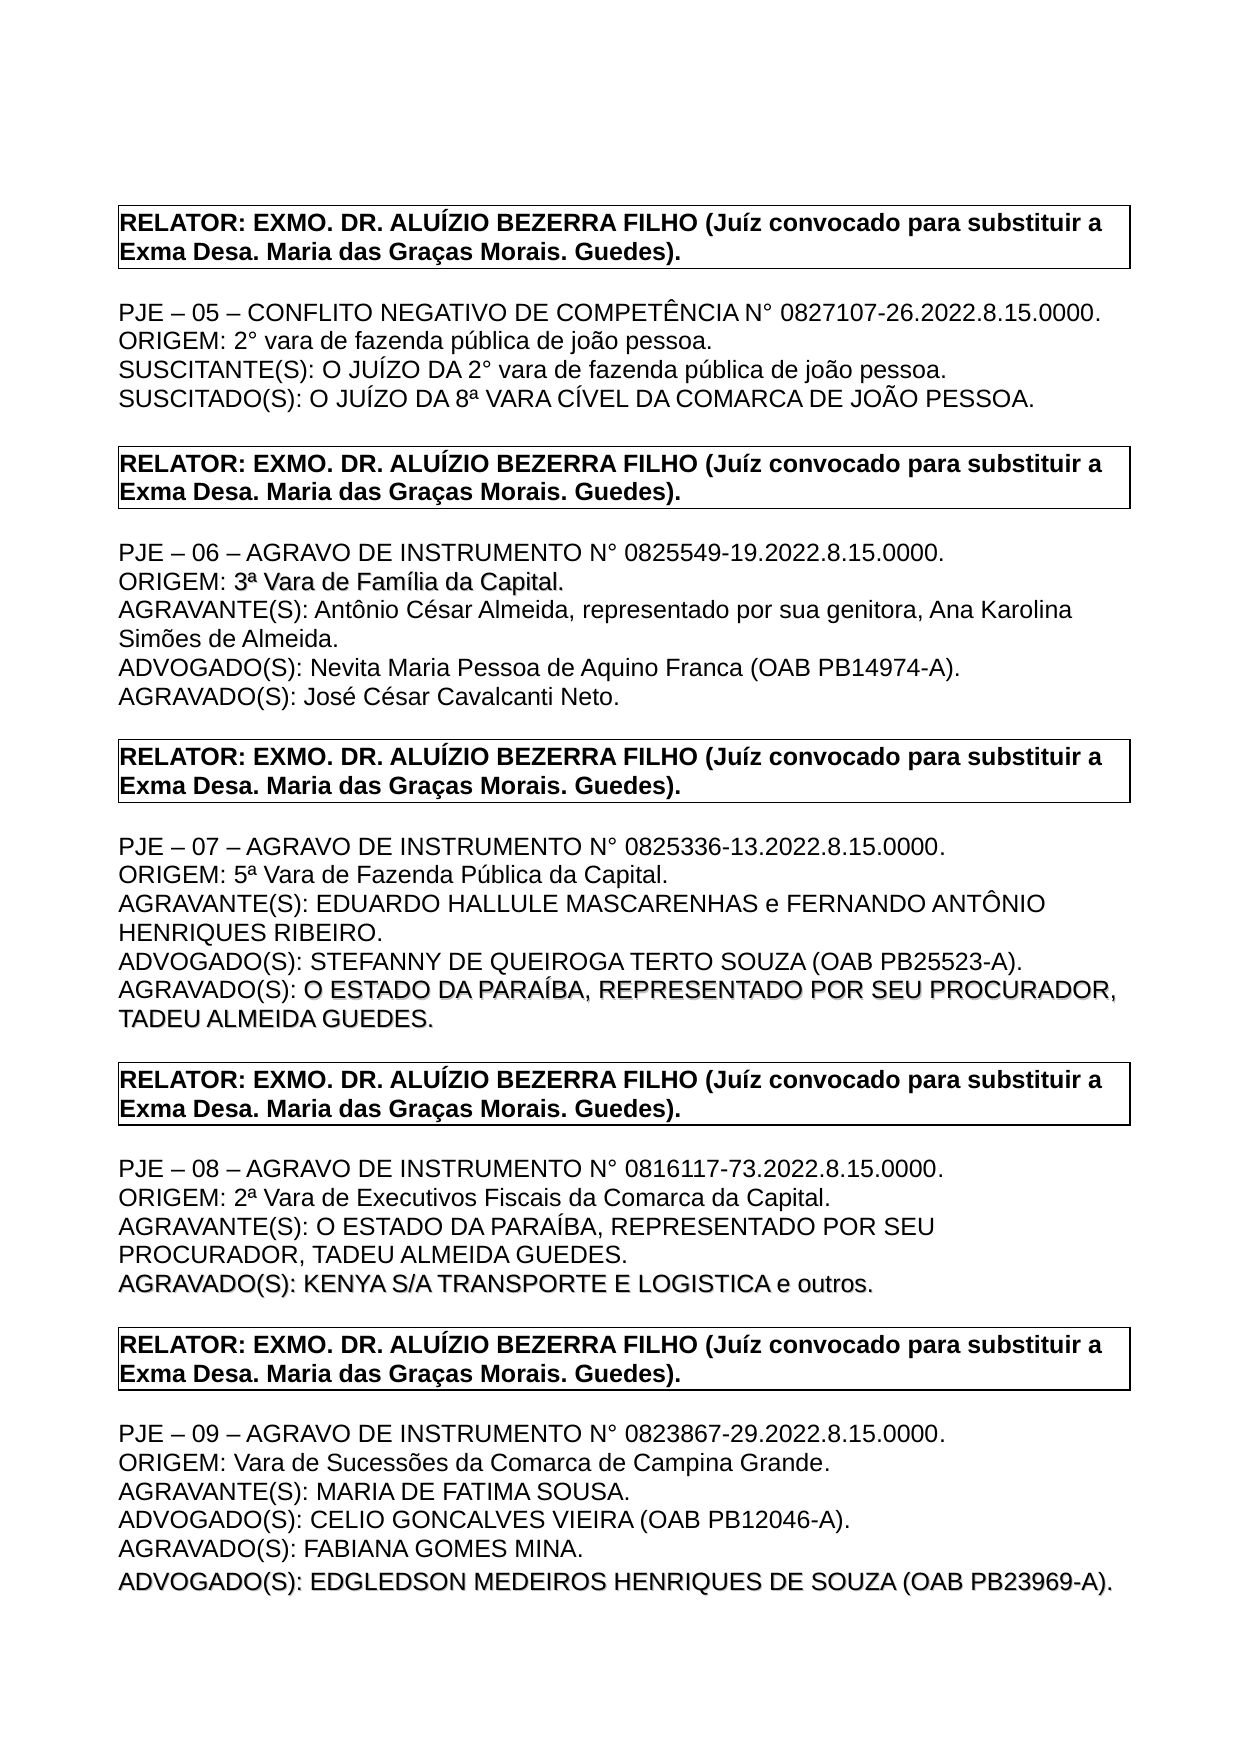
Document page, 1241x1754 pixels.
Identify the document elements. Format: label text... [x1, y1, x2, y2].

text ORIGEM: 2ª Vara de Executivos Fiscais da Comarca da Capital. [118, 1183, 1122, 1212]
text RELATOR: EXMO. DR. ALUÍZIO BEZERRA FILHO (Juíz convocado para substituir a Exma Desa. Maria das Graças Morais. Guedes). [119, 1328, 1129, 1389]
text RELATOR: EXMO. DR. ALUÍZIO BEZERRA FILHO (Juíz convocado para substituir a Exma Desa. Maria das Graças Morais. Guedes). [119, 206, 1129, 268]
text SUSCITANTE(S): O JUÍZO DA 2° vara de fazenda pública de joão pessoa. [118, 355, 1122, 384]
text ORIGEM: Vara de Sucessões da Comarca de Campina Grande. [118, 1448, 1122, 1477]
text AGRAVANTE(S): EDUARDO HALLULE MASCARENHAS e FERNANDO ANTÔNIO HENRIQUES RIBEIRO. [118, 889, 1122, 947]
text AGRAVADO(S): José César Cavalcanti Neto. [118, 682, 1122, 711]
text RELATOR: EXMO. DR. ALUÍZIO BEZERRA FILHO (Juíz convocado para substituir a Exma Desa. Maria das Graças Morais. Guedes). [119, 1063, 1129, 1124]
text AGRAVADO(S): KENYA S/A TRANSPORTE E LOGISTICA e outros. [118, 1269, 1122, 1298]
text AGRAVADO(S): O ESTADO DA PARAÍBA, REPRESENTADO POR SEU PROCURADOR, TADEU ALMEIDA GUEDES. [118, 976, 1122, 1033]
text ORIGEM: 5ª Vara de Fazenda Pública da Capital. [118, 861, 1122, 889]
text AGRAVANTE(S): MARIA DE FATIMA SOUSA. [118, 1477, 1122, 1506]
text PJE – 07 – AGRAVO DE INSTRUMENTO N° 0825336-13.2022.8.15.0000. [118, 832, 1122, 861]
text PJE – 06 – AGRAVO DE INSTRUMENTO N° 0825549-19.2022.8.15.0000. [118, 538, 1122, 567]
text ORIGEM: 3ª Vara de Família da Capital. [118, 567, 1122, 596]
text RELATOR: EXMO. DR. ALUÍZIO BEZERRA FILHO (Juíz convocado para substituir a Exma Desa. Maria das Graças Morais. Guedes). [119, 447, 1129, 508]
text SUSCITADO(S): O JUÍZO DA 8ª VARA CÍVEL DA COMARCA DE JOÃO PESSOA. [118, 384, 1122, 413]
text AGRAVANTE(S): O ESTADO DA PARAÍBA, REPRESENTADO POR SEU PROCURADOR, TADEU ALMEIDA GUEDES. [118, 1212, 1122, 1269]
text PJE – 08 – AGRAVO DE INSTRUMENTO N° 0816117-73.2022.8.15.0000. [118, 1154, 1122, 1183]
text RELATOR: EXMO. DR. ALUÍZIO BEZERRA FILHO (Juíz convocado para substituir a Exma Desa. Maria das Graças Morais. Guedes). [119, 740, 1129, 802]
text AGRAVANTE(S): Antônio César Almeida, representado por sua genitora, Ana Karolina Simões de Almeida. [118, 596, 1122, 653]
text ORIGEM: 2° vara de fazenda pública de joão pessoa. [118, 326, 1122, 355]
text PJE – 05 – CONFLITO NEGATIVO DE COMPETÊNCIA N° 0827107-26.2022.8.15.0000. [118, 298, 1122, 326]
text ADVOGADO(S): STEFANNY DE QUEIROGA TERTO SOUZA (OAB PB25523-A). [118, 947, 1122, 976]
text ADVOGADO(S): Nevita Maria Pessoa de Aquino Franca (OAB PB14974-A). [118, 653, 1122, 682]
text ADVOGADO(S): EDGLEDSON MEDEIROS HENRIQUES DE SOUZA (OAB PB23969-A). [118, 1567, 1131, 1596]
text ADVOGADO(S): CELIO GONCALVES VIEIRA (OAB PB12046-A). [118, 1506, 1122, 1534]
text AGRAVADO(S): FABIANA GOMES MINA. [118, 1534, 1122, 1563]
text PJE – 09 – AGRAVO DE INSTRUMENTO N° 0823867-29.2022.8.15.0000. [118, 1419, 1122, 1448]
